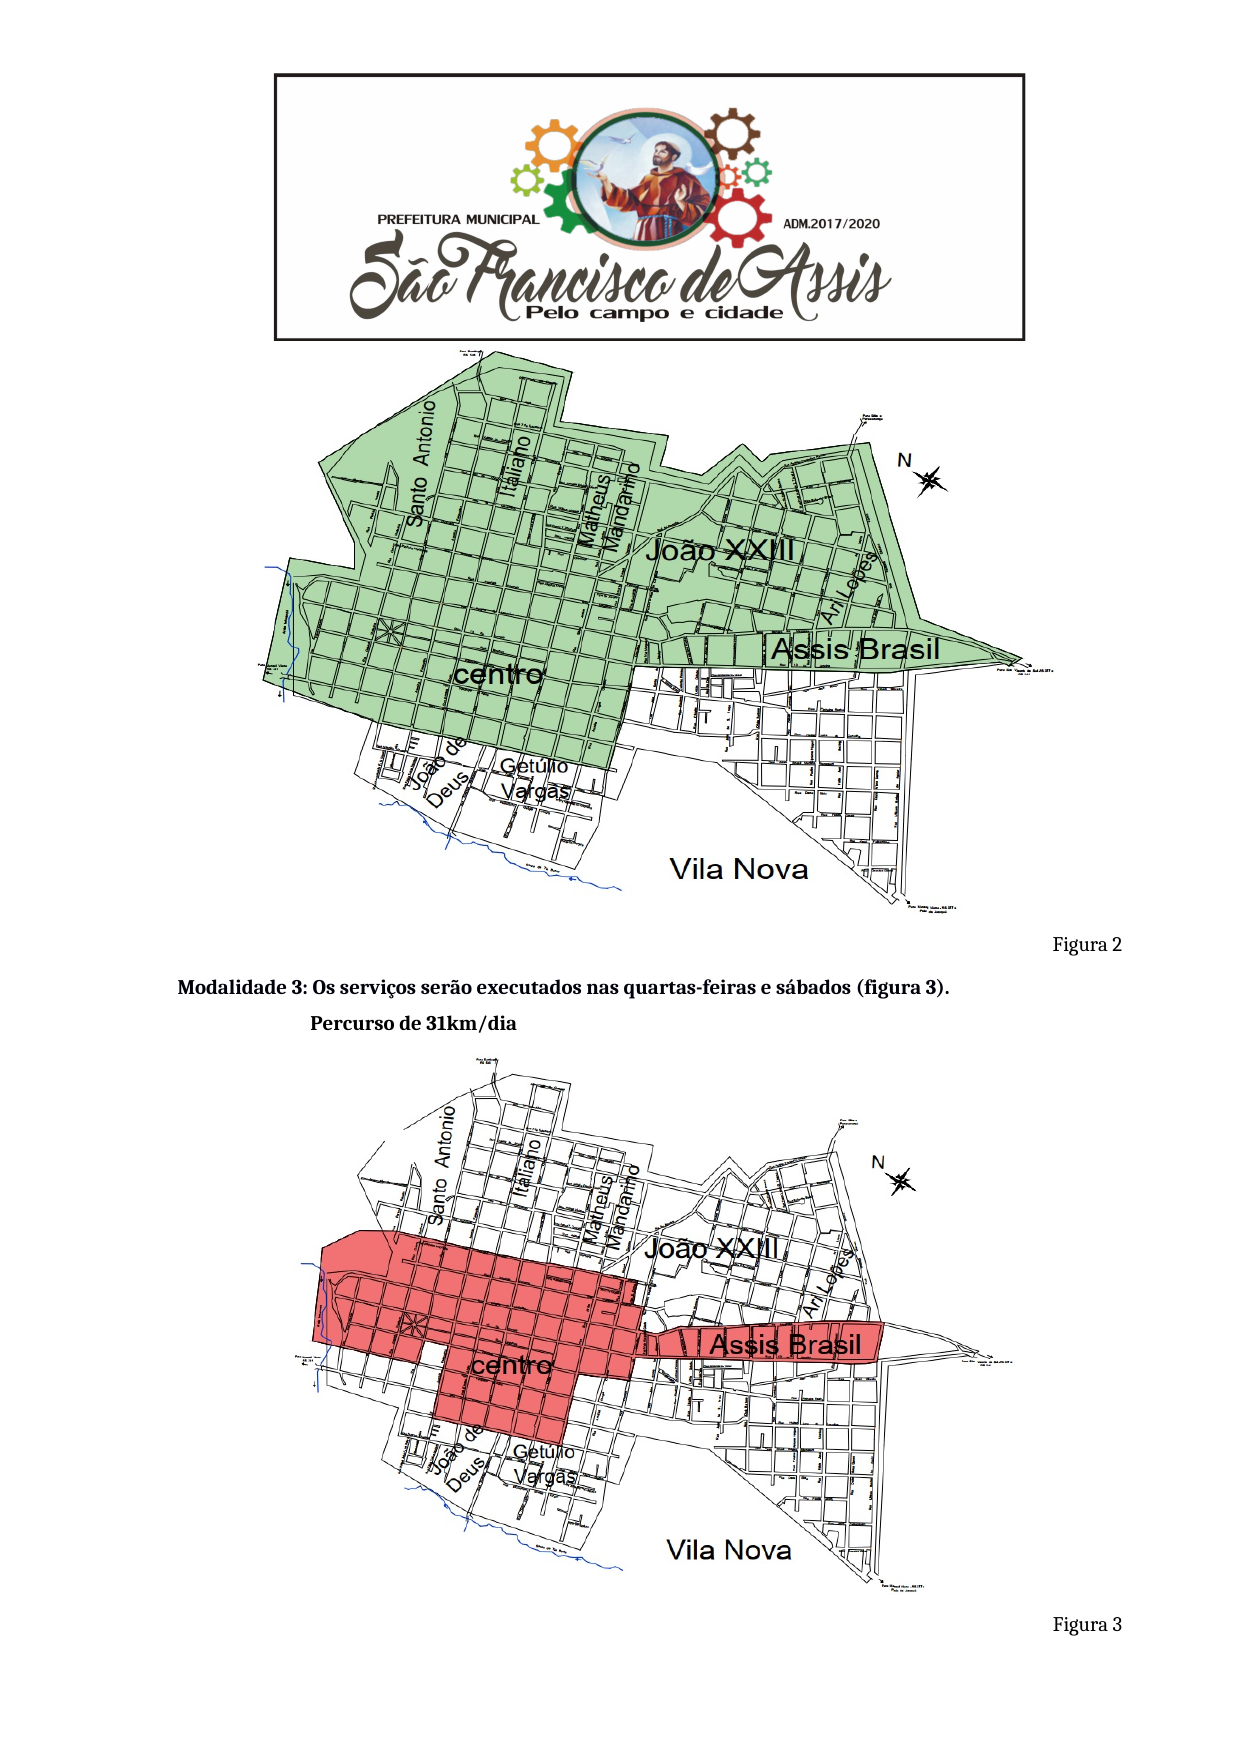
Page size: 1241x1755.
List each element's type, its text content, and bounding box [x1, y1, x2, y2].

text Modalidade 3: Os serviços serão executados nas quartas-feiras e sábados (figura 3). [177, 975, 1122, 999]
text Figura 3 [177, 1613, 1122, 1637]
text Figura 2 [177, 933, 1122, 957]
text Percurso de 31km/dia [177, 1011, 1122, 1035]
